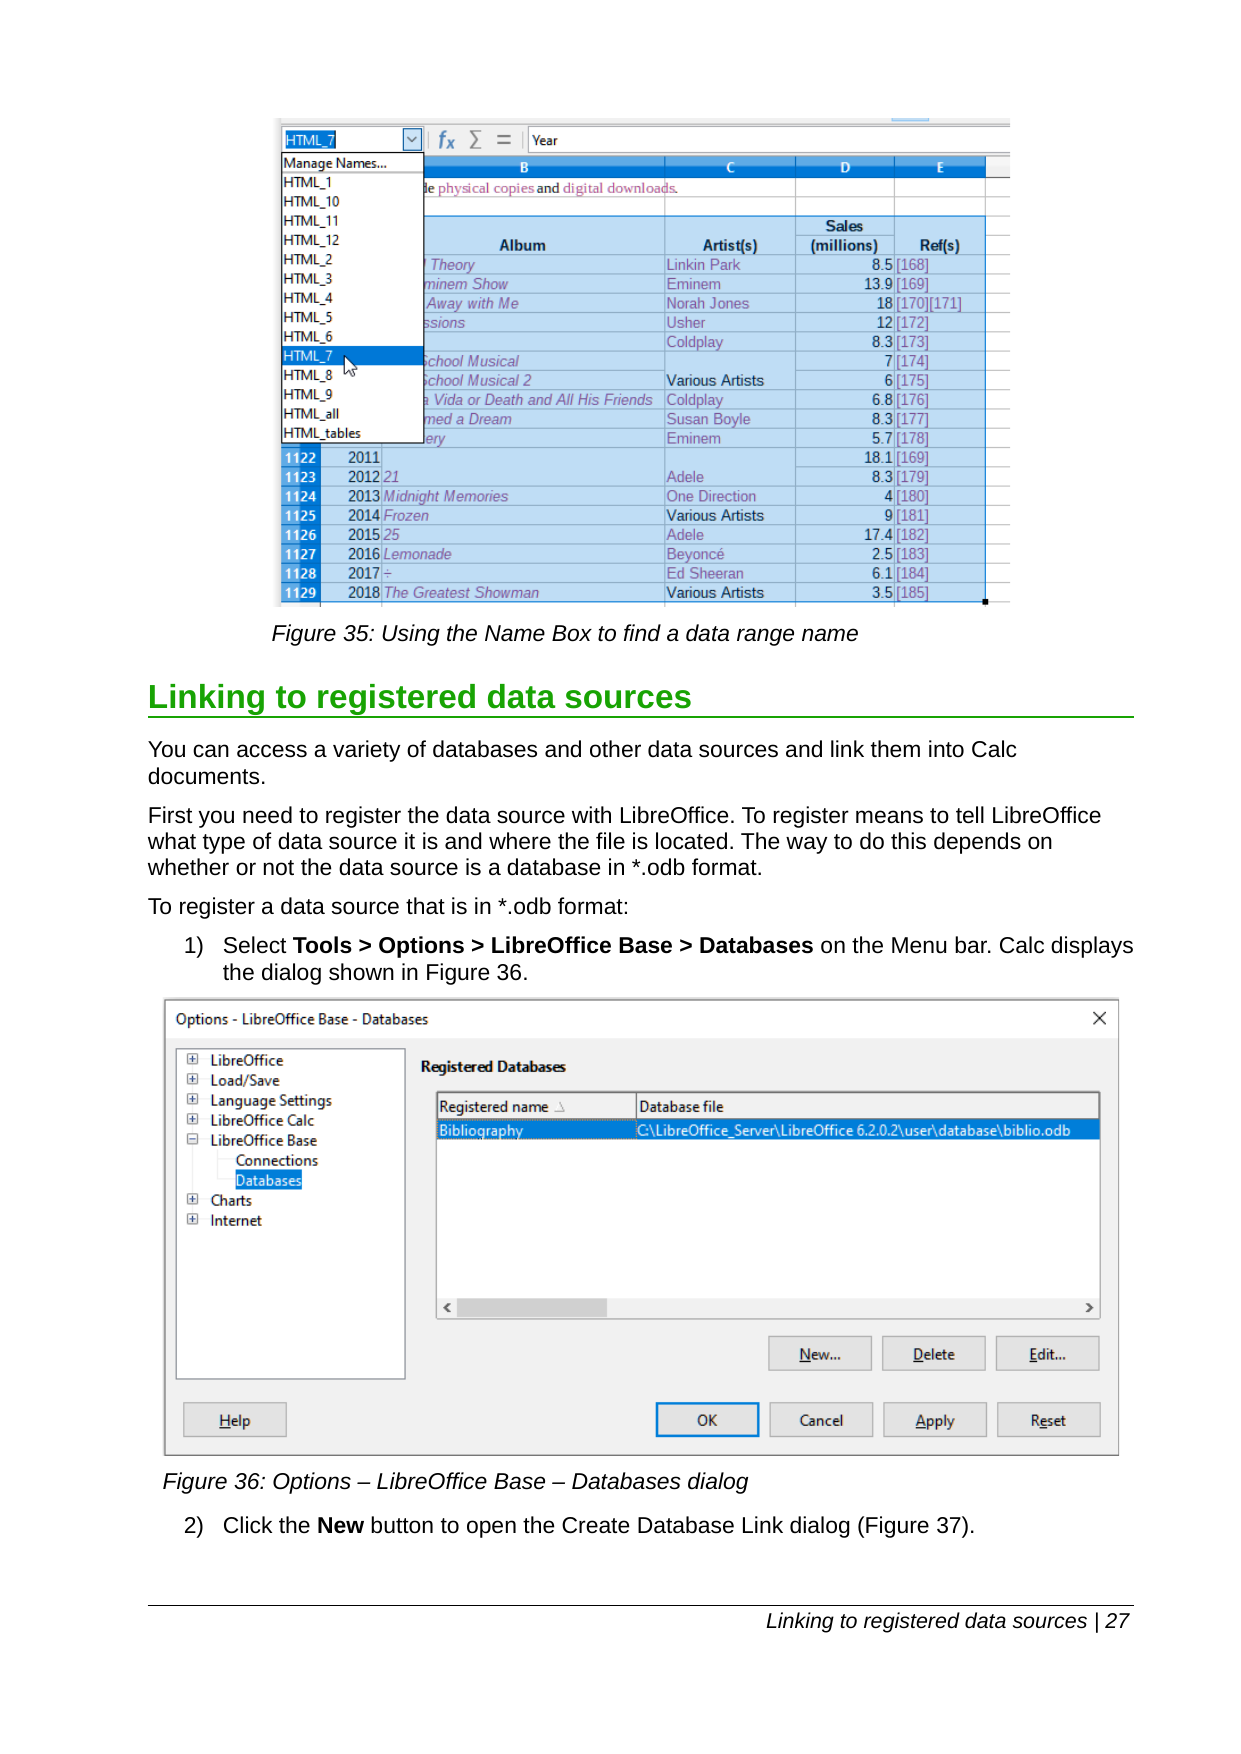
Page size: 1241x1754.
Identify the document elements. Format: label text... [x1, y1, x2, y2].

text You can access a variety of databases and other data sources and link them into Calc documents. [148, 736, 1134, 789]
list Click the New button to open the Create Database Link dialog (Figure 37). [204, 1512, 1134, 1539]
text Figure 35: Using the Name Box to find a data range name [271, 619, 1010, 646]
picture [271, 118, 1011, 607]
picture [162, 997, 1120, 1456]
list Select Tools > Options > LibreOffice Base > Databases on the Menu bar. Calc displays the dialog shown in Figure 36. [204, 932, 1134, 985]
list To register a data source that is in *.odb format: [148, 893, 1134, 919]
subtitle Linking to registered data sources [148, 677, 1134, 716]
text Figure 36: Options – LibreOffice Base – Databases dialog [162, 1468, 1119, 1494]
text First you need to register the data source with LibreOffice. To register means to tell LibreOffice what type of data source it is and where the file is located. The way to do this depends on whether or not the data source is a database in *.odb format. [148, 802, 1134, 881]
